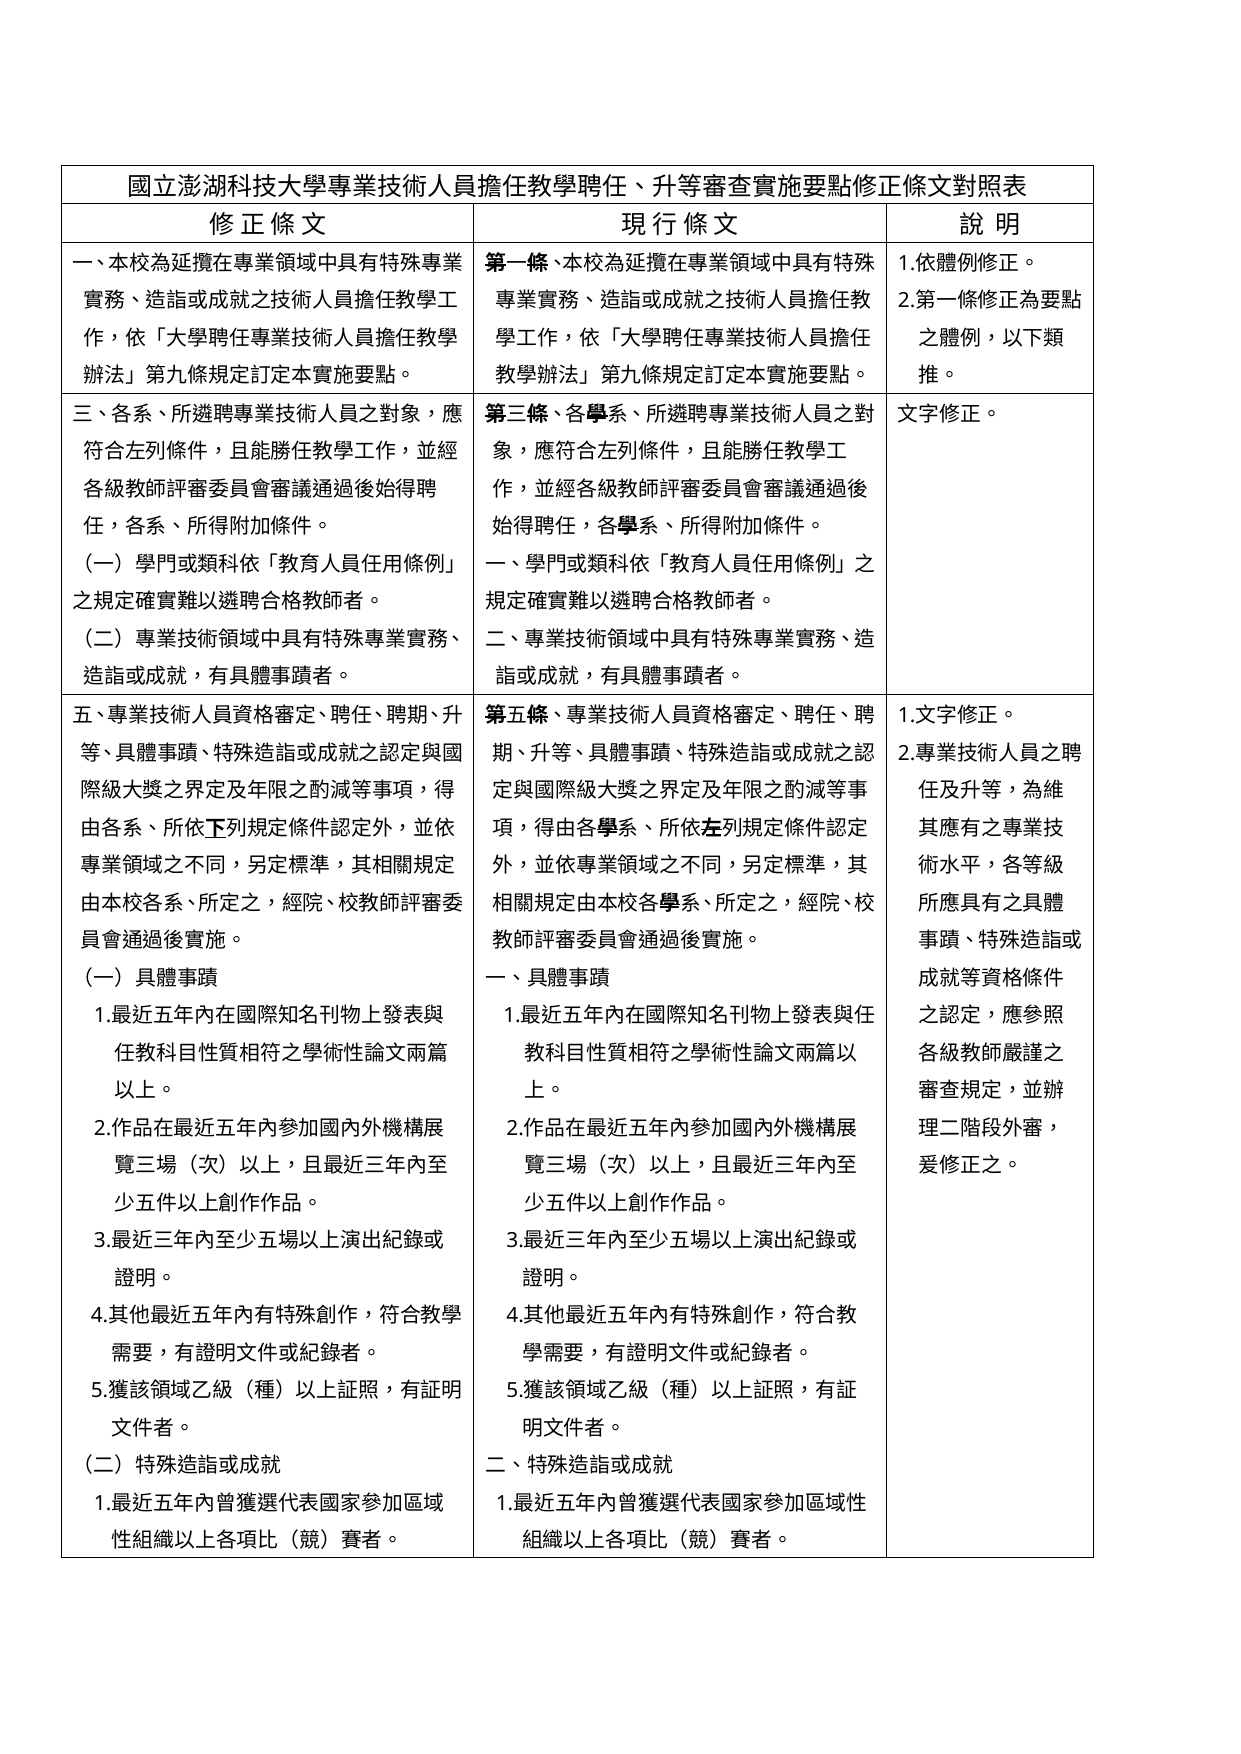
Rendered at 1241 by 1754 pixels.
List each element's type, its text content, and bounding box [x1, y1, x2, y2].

table_cell 1.依體例修正。 2.第一條修正為要點之體例，以下類推。 [887, 243, 1093, 393]
table_cell 一、本校為延攬在專業領域中具有特殊專業實務、造詣或成就之技術人員擔任教學工作，依「大學聘任專業技術人員擔任教學辦法」第九條規定訂定本實施要點。 [62, 243, 473, 393]
table_cell 第三條、各學系、所遴聘專業技術人員之對象，應符合左列條件，且能勝任教學工作，並經各級教師評審委員會審議通過後始得聘任，各學系、所得附加條件。 一、學門或類科依「教育人員任用條例」之規定確實難以遴聘合格教師者。 二、專業技術領域中具有特殊專業實務、造詣或成就，有具體事蹟者。 [474, 394, 886, 694]
table_cell 文字修正。 [887, 394, 1093, 694]
table_cell 現 行 條 文 [474, 204, 886, 242]
table_cell 修 正 條 文 [62, 204, 473, 242]
table_cell 三、各系、所遴聘專業技術人員之對象，應符合左列條件，且能勝任教學工作，並經各級教師評審委員會審議通過後始得聘任，各系、所得附加條件。 （一）學門或類科依「教育人員任用條例」之規定確實難以遴聘合格教師者。 （二）專業技術領域中具有特殊專業實務、造詣或成就，有具體事蹟者。 [62, 394, 473, 694]
table_cell 第一條、本校為延攬在專業領域中具有特殊專業實務、造詣或成就之技術人員擔任教學工作，依「大學聘任專業技術人員擔任教學辦法」第九條規定訂定本實施要點。 [474, 243, 886, 393]
table_cell 1.文字修正。 2.專業技術人員之聘任及升等，為維其應有之專業技術水平，各等級所應具有之具體事蹟、特殊造詣或成就等資格條件之認定，應參照各級教師嚴謹之審查規定，並辦理二階段外審，爰修正之。 [887, 695, 1093, 1557]
table_cell 五、專業技術人員資格審定、聘任、聘期、升等、具體事蹟、特殊造詣或成就之認定與國際級大獎之界定及年限之酌減等事項，得由各系、所依下列規定條件認定外，並依專業領域之不同，另定標準，其相關規定由本校各系、所定之，經院、校教師評審委員會通過後實施。 （一）具體事蹟 1.最近五年內在國際知名刊物上發表與任教科目性質相符之學術性論文兩篇以上。 2.作品在最近五年內參加國內外機構展覽三場（次）以上，且最近三年內至少五件以上創作作品。 3.最近三年內至少五場以上演出紀錄或證明。 4.其他最近五年內有特殊創作，符合教學需要，有證明文件或紀錄者。 5.獲該領域乙級（種）以上証照，有証明文件者。 （二）特殊造詣或成就 1.最近五年內曾獲選代表國家參加區域性組織以上各項比（競）賽者。 [62, 695, 473, 1557]
table_cell 第五條、專業技術人員資格審定、聘任、聘期、升等、具體事蹟、特殊造詣或成就之認定與國際級大獎之界定及年限之酌減等事項，得由各學系、所依左列規定條件認定外，並依專業領域之不同，另定標準，其相關規定由本校各學系、所定之，經院、校教師評審委員會通過後實施。 一、具體事蹟 1.最近五年內在國際知名刊物上發表與任教科目性質相符之學術性論文兩篇以上。 2.作品在最近五年內參加國內外機構展覽三場（次）以上，且最近三年內至少五件以上創作作品。 3.最近三年內至少五場以上演出紀錄或證明。 4.其他最近五年內有特殊創作，符合教學需要，有證明文件或紀錄者。 5.獲該領域乙級（種）以上証照，有証明文件者。 二、特殊造詣或成就 1.最近五年內曾獲選代表國家參加區域性組織以上各項比（競）賽者。 [474, 695, 886, 1557]
table_header 國立澎湖科技大學專業技術人員擔任教學聘任、升等審查實施要點修正條文對照表 [62, 166, 1093, 203]
table_cell 說 明 [887, 204, 1093, 242]
